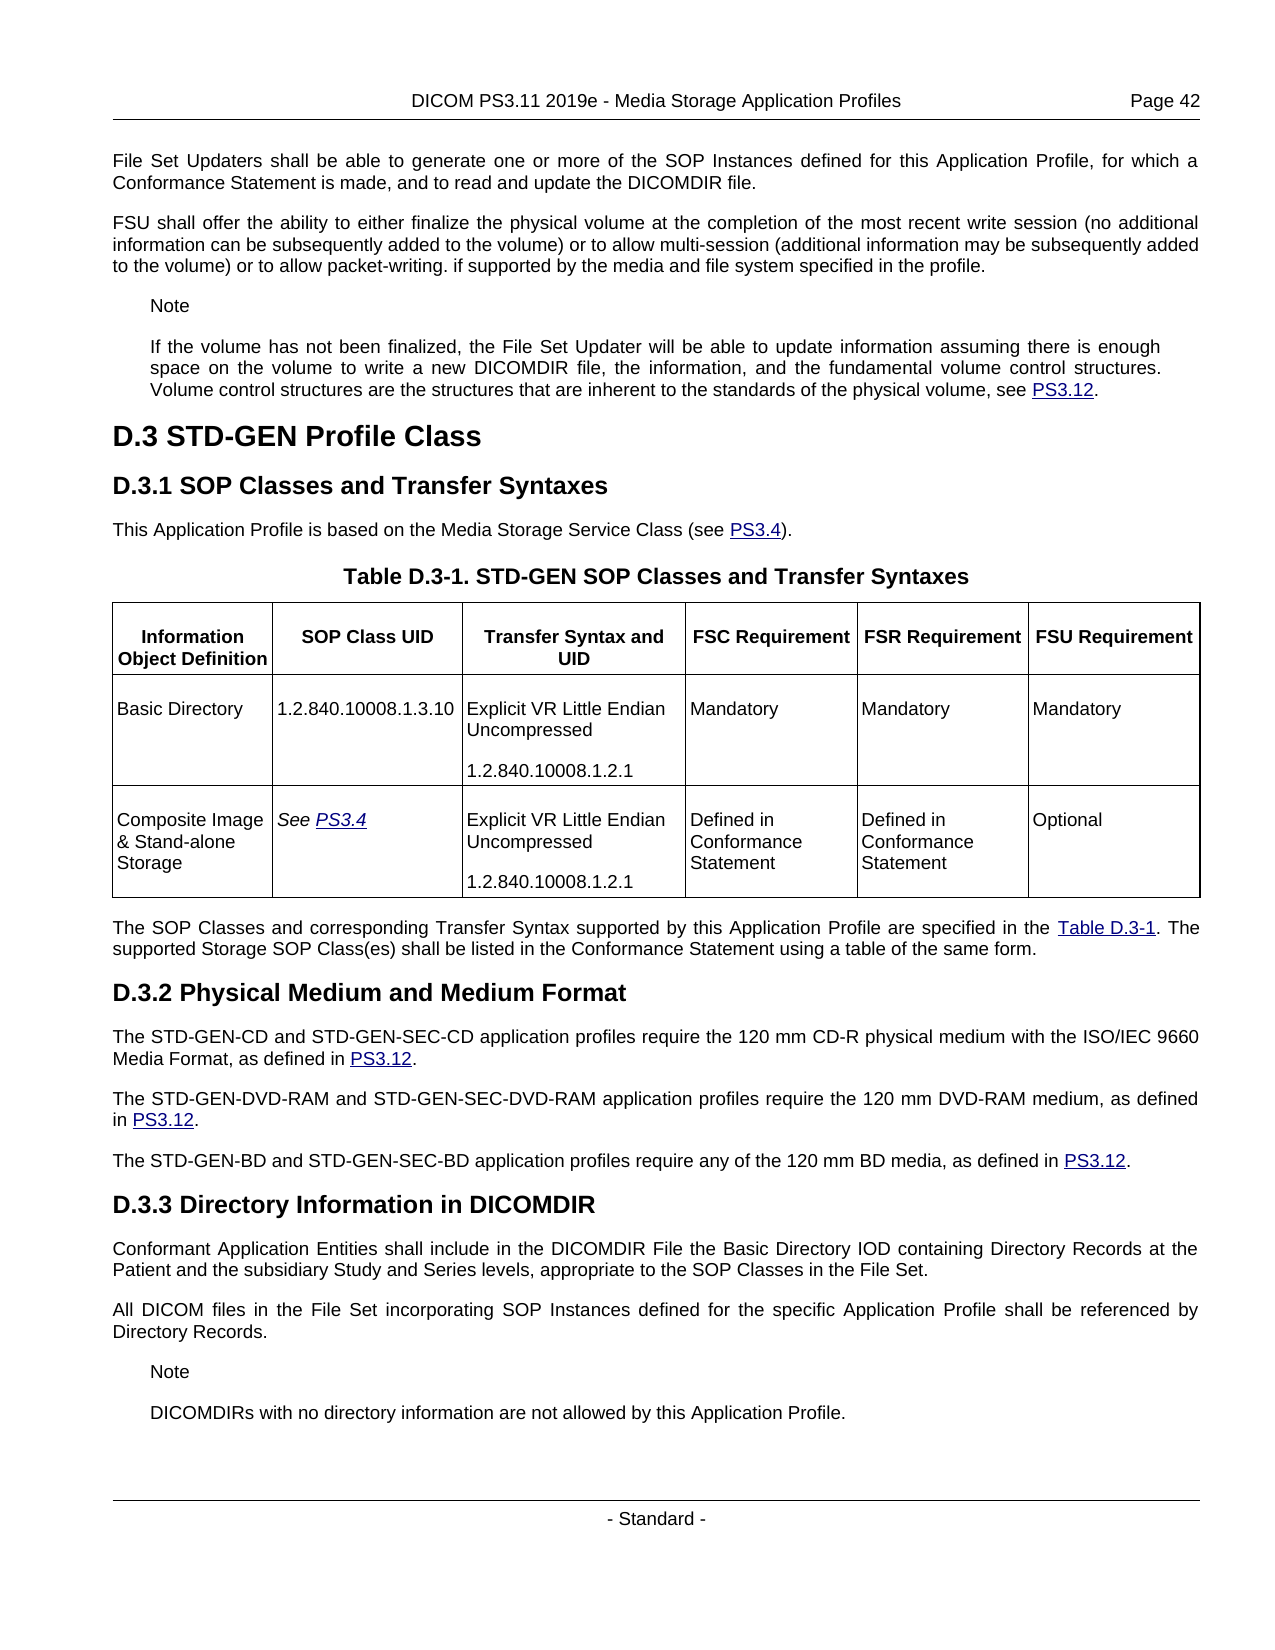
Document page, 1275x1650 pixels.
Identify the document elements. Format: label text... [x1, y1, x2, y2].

text Note [150, 295, 1162, 317]
table_header Information Object Definition [113, 603, 272, 673]
text The STD-GEN-CD and STD-GEN-SEC-CD application profiles require the 120 mm CD-R physical medium with the ISO/IEC 9660 Media Format, as defined in PS3.12. [112, 1026, 1200, 1069]
table_cell Defined in Conformance Statement [858, 786, 1028, 897]
table_cell Composite Image & Stand-alone Storage [113, 786, 272, 897]
text This Application Profile is based on the Media Storage Service Class (see PS3.4). [112, 519, 1200, 540]
text The STD-GEN-BD and STD-GEN-SEC-BD application profiles require any of the 120 mm BD media, as defined in PS3.12. [112, 1149, 1200, 1171]
text D.3.1 SOP Classes and Transfer Syntaxes [112, 471, 1200, 500]
table_cell Basic Directory [113, 675, 272, 785]
text Table D.3-1. STD-GEN SOP Classes and Transfer Syntaxes [112, 563, 1200, 589]
table_header FSC Requirement [686, 603, 857, 673]
table_cell See PS3.4 [273, 786, 462, 897]
text File Set Updaters shall be able to generate one or more of the SOP Instances defined for this Application Profile, for which a Conformance Statement is made, and to read and update the DICOMDIR file. [112, 150, 1200, 193]
text The STD-GEN-DVD-RAM and STD-GEN-SEC-DVD-RAM application profiles require the 120 mm DVD-RAM medium, as defined in PS3.12. [112, 1088, 1200, 1131]
text D.3 STD-GEN Profile Class [112, 419, 1200, 453]
table_cell Mandatory [1029, 675, 1199, 785]
table_cell Mandatory [686, 675, 857, 785]
text Note [150, 1361, 1162, 1383]
table_cell Explicit VR Little Endian Uncompressed 1.2.840.10008.1.2.1 [463, 786, 685, 897]
table_cell 1.2.840.10008.1.3.10 [273, 675, 462, 785]
text FSU shall offer the ability to either finalize the physical volume at the completion of the most recent write session (no additional information can be subsequently added to the volume) or to allow multi-session (additional information may be subsequently added to the volume) or to allow packet-writing. if supported by the media and file system specified in the profile. [112, 212, 1200, 277]
table_header FSU Requirement [1029, 603, 1199, 673]
table_header Transfer Syntax and UID [463, 603, 685, 673]
table_cell Mandatory [858, 675, 1028, 785]
table_header FSR Requirement [858, 603, 1028, 673]
text If the volume has not been finalized, the File Set Updater will be able to update information assuming there is enough space on the volume to write a new DICOMDIR file, the information, and the fundamental volume control structures. Volume control structures are the structures that are inherent to the standards of the physical volume, see PS3.12. [150, 336, 1162, 400]
table_cell Defined in Conformance Statement [686, 786, 857, 897]
table_cell Optional [1029, 786, 1199, 897]
text D.3.2 Physical Medium and Medium Format [112, 978, 1200, 1007]
text Conformant Application Entities shall include in the DICOMDIR File the Basic Directory IOD containing Directory Records at the Patient and the subsidiary Study and Series levels, appropriate to the SOP Classes in the File Set. [112, 1237, 1200, 1281]
text DICOMDIRs with no directory information are not allowed by this Application Profile. [150, 1401, 1162, 1423]
text D.3.3 Directory Information in DICOMDIR [112, 1190, 1200, 1219]
text All DICOM files in the File Set incorporating SOP Instances defined for the specific Application Profile shall be referenced by Directory Records. [112, 1299, 1200, 1342]
table_cell Explicit VR Little Endian Uncompressed 1.2.840.10008.1.2.1 [463, 675, 685, 785]
table_header SOP Class UID [273, 603, 462, 673]
text The SOP Classes and corresponding Transfer Syntax supported by this Application Profile are specified in the Table D.3-1. The supported Storage SOP Class(es) shall be listed in the Conformance Statement using a table of the same form. [112, 916, 1200, 959]
